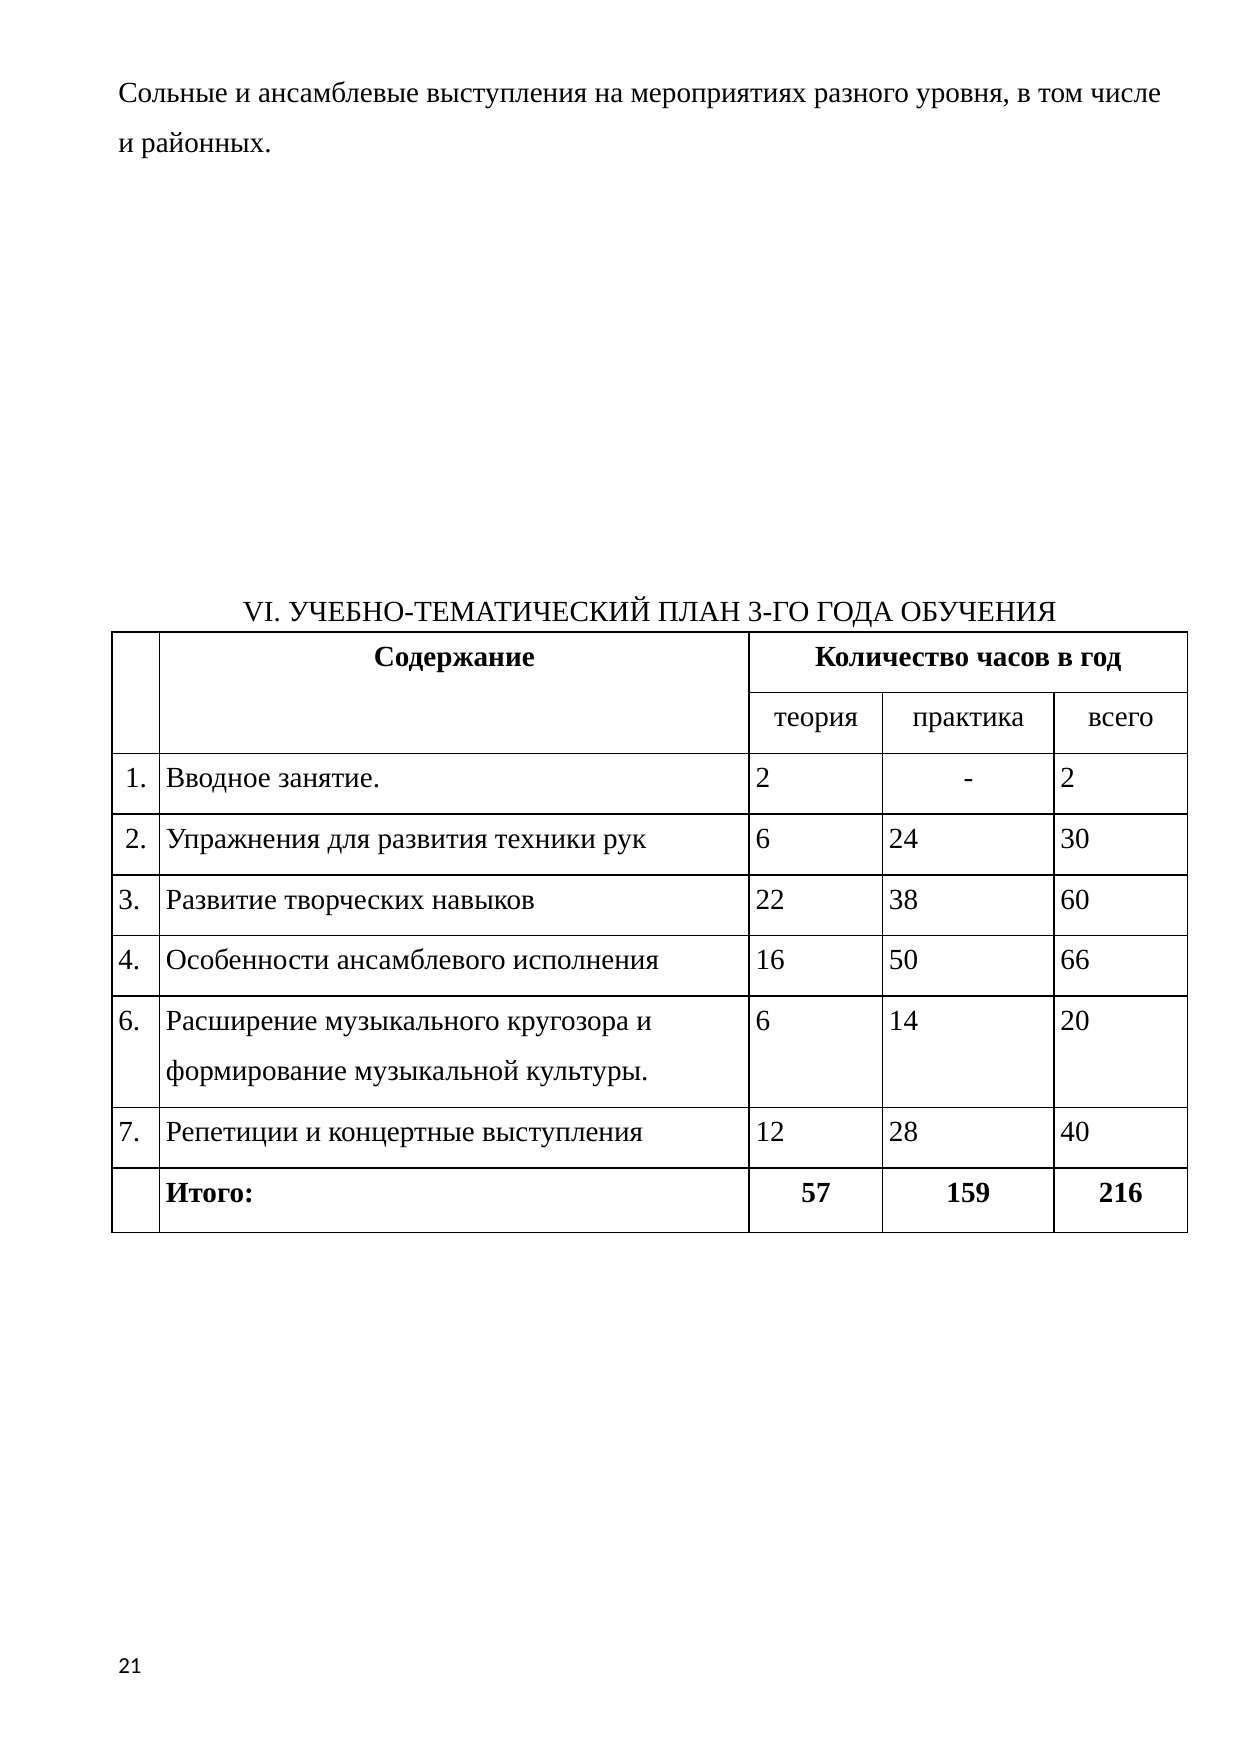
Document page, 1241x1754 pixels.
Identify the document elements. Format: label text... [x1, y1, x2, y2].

table_cell 6 [750, 997, 882, 1106]
table_cell 7. [113, 1108, 159, 1167]
table_cell 57 [750, 1169, 882, 1231]
table_cell 30 [1055, 815, 1187, 874]
table_cell 159 [883, 1169, 1053, 1231]
table_cell 1. [113, 754, 159, 813]
table_cell 40 [1055, 1108, 1187, 1167]
table_cell - [883, 754, 1053, 813]
table_header [113, 633, 159, 752]
table_cell Особенности ансамблевого исполнения [160, 936, 748, 995]
table_cell 216 [1055, 1169, 1187, 1231]
table_cell 2. [113, 815, 159, 874]
table_cell 22 [750, 876, 882, 935]
table_cell Развитие творческих навыков [160, 876, 748, 935]
table_cell Репетиции и концертные выступления [160, 1108, 748, 1167]
table_cell 50 [883, 936, 1053, 995]
table_cell 28 [883, 1108, 1053, 1167]
table_header Содержание [160, 633, 748, 752]
table_cell 20 [1055, 997, 1187, 1106]
table_cell 38 [883, 876, 1053, 935]
table_cell 16 [750, 936, 882, 995]
table_cell [113, 1169, 159, 1231]
table_header Количество часов в год [750, 633, 1187, 692]
table_cell 66 [1055, 936, 1187, 995]
table_cell 60 [1055, 876, 1187, 935]
text VI. УЧЕБНО-ТЕМАТИЧЕСКИЙ ПЛАН 3-ГО ГОДА ОБУЧЕНИЯ [118, 594, 1181, 628]
table_cell теория [750, 693, 882, 752]
table_cell 2 [750, 754, 882, 813]
table_cell практика [883, 693, 1053, 752]
table_cell 12 [750, 1108, 882, 1167]
text Сольные и ансамблевые выступления на мероприятиях разного уровня, в том числе и районных. [118, 75, 1181, 159]
table_cell Упражнения для развития техники рук [160, 815, 748, 874]
table_cell 3. [113, 876, 159, 935]
table_cell Вводное занятие. [160, 754, 748, 813]
table_cell 4. [113, 936, 159, 995]
table_cell 6. [113, 997, 159, 1106]
table_cell 24 [883, 815, 1053, 874]
table_cell 2 [1055, 754, 1187, 813]
table_cell 6 [750, 815, 882, 874]
table_cell всего [1055, 693, 1187, 752]
table_cell Итого: [160, 1169, 748, 1231]
table_cell 14 [883, 997, 1053, 1106]
table_cell Расширение музыкального кругозора и формирование музыкальной культуры. [160, 997, 748, 1106]
